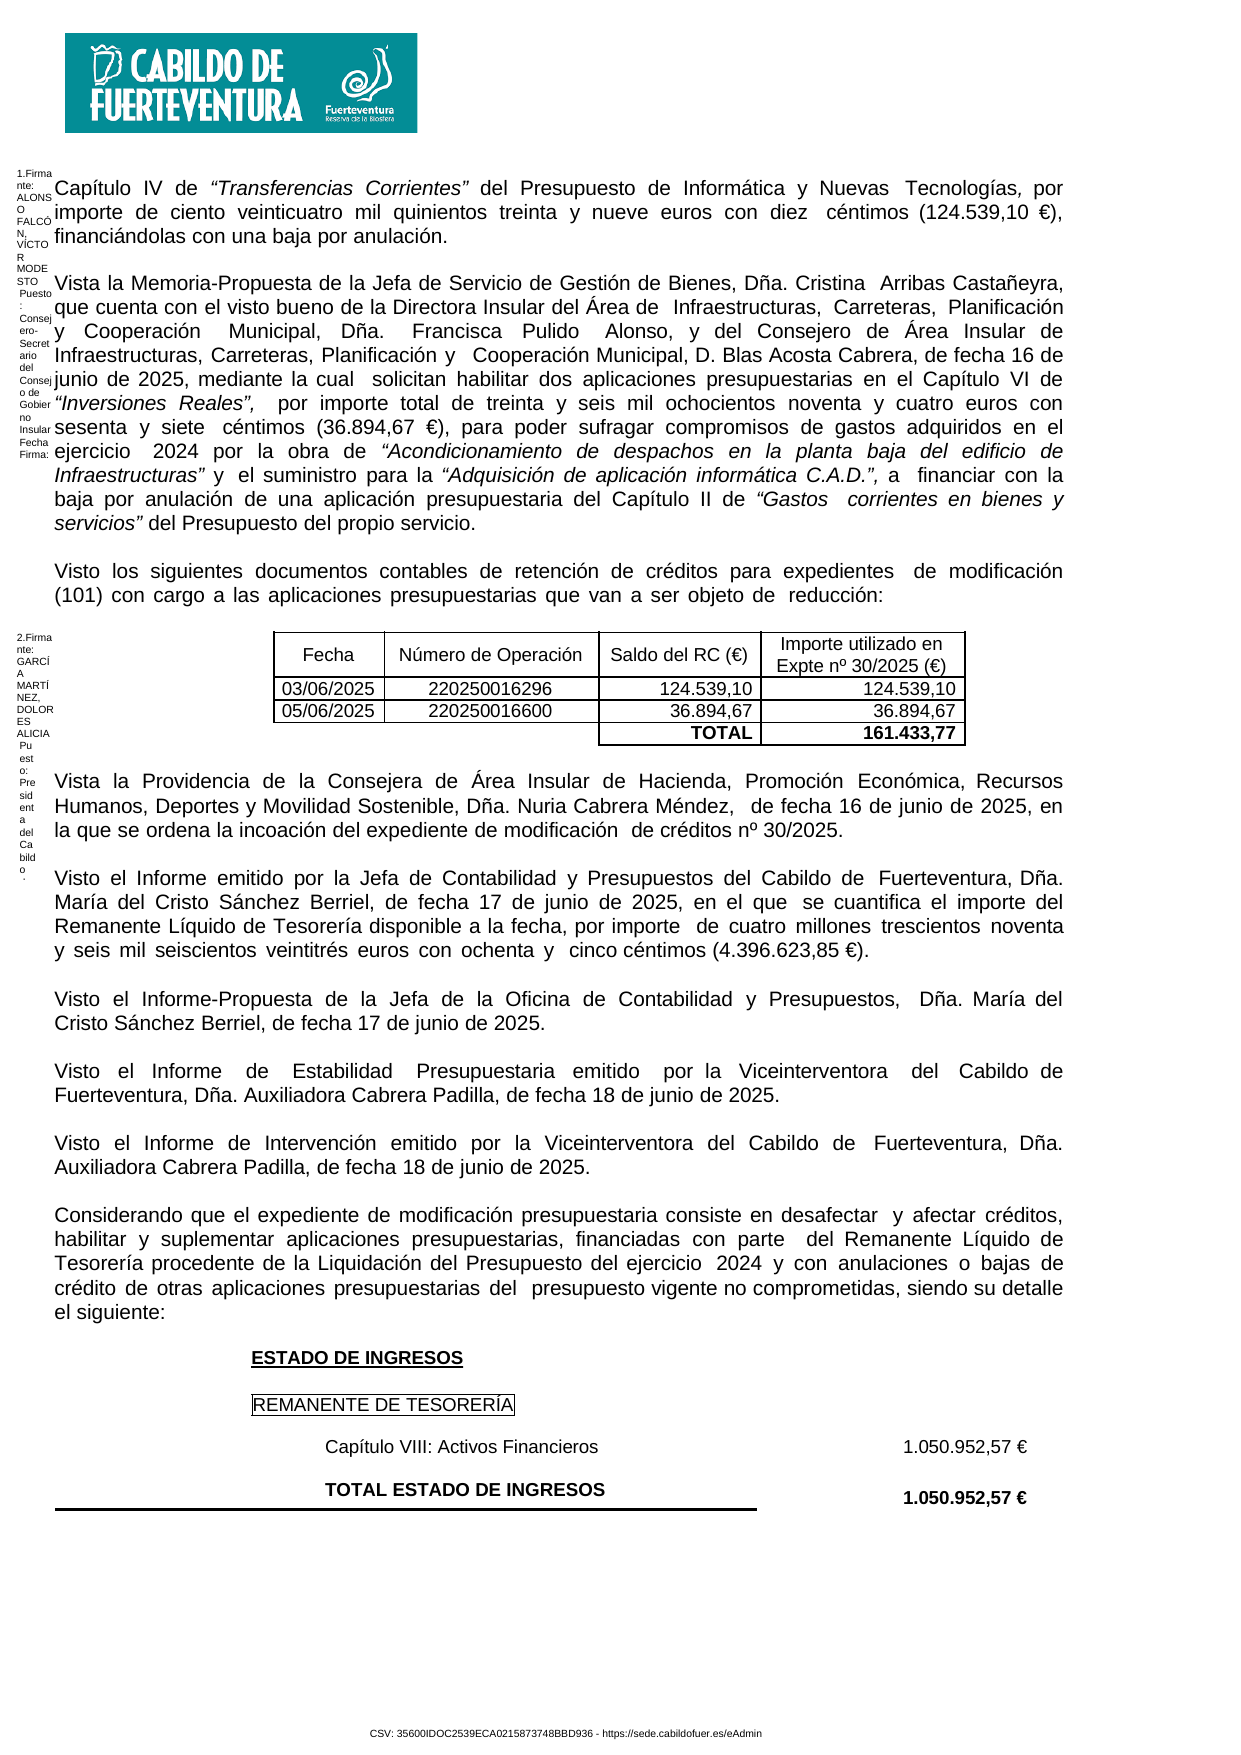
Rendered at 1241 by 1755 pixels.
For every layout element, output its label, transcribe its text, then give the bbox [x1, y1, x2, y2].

table_cell [274, 723, 598, 744]
table_cell 220250016600 [385, 701, 598, 721]
table_header Saldo del RC (€) [600, 633, 760, 676]
text TOTAL ESTADO DE INGRESOS [325, 1479, 606, 1500]
text Visto los siguientes documentos contables de retención de créditos para expedientes de modificación (101) con cargo a las aplicaciones presupuestarias que van a ser objeto de reducción: [54, 559, 1064, 607]
table_cell 124.539,10 [762, 678, 964, 699]
text Visto el Informe-Propuesta de la Jefa de la Oficina de Contabilidad y Presupuestos, Dña. María del Cristo Sánchez Berriel, de fecha 17 de junio de 2025. [54, 987, 1064, 1035]
table_header Número de Operación [385, 633, 598, 676]
text 1.Firmante: ALONSO FALCÓN, VÍCTOR MODESTO [17, 167, 54, 287]
text Capítulo IV de “Transferencias Corrientes” del Presupuesto de Informática y Nuevas Tecnologías, por importe de ciento veinticuatro mil quinientos treinta y nueve euros con diez céntimos (124.539,10 €), financiándolas con una baja por anulación. [54, 175, 1064, 248]
table_cell 161.433,77 [762, 723, 964, 744]
table_cell 36.894,67 [600, 701, 760, 721]
table_cell 124.539,10 [600, 678, 760, 699]
text Puesto: Consejero-Secretario del Consejo de Gobierno Insular Fecha Firma: 20/06/2025 13:41:55 [19, 288, 52, 463]
text Visto el Informe de Estabilidad Presupuestaria emitido por la Viceinterventora del Cabildo de Fuerteventura, Dña. Auxiliadora Cabrera Padilla, de fecha 18 de junio de 2025. [54, 1058, 1064, 1107]
text Puesto: Presidenta del Cabildo de Fuerteventura Fecha Firma: 20/06/2025 13:43:20 [19, 740, 36, 879]
text REMANENTE DE TESORERÍA [253, 1395, 514, 1415]
table_header Importe utilizado en Expte nº 30/2025 (€) [762, 633, 964, 676]
text 1.050.952,57 € [901, 1487, 1029, 1508]
text Considerando que el expediente de modificación presupuestaria consiste en desafectar y afectar créditos, habilitar y suplementar aplicaciones presupuestarias, financiadas con parte del Remanente Líquido de Tesorería procedente de la Liquidación del Presupuesto del ejercicio 2024 y con anulaciones o bajas de crédito de otras aplicaciones presupuestarias del presupuesto vigente no comprometidas, siendo su detalle el siguiente: [54, 1203, 1064, 1323]
table_cell 220250016296 [385, 678, 598, 699]
table_cell TOTAL [600, 723, 760, 744]
text Visto el Informe de Intervención emitido por la Viceinterventora del Cabildo de Fuerteventura, Dña. Auxiliadora Cabrera Padilla, de fecha 18 de junio de 2025. [54, 1131, 1064, 1179]
text Visto el Informe emitido por la Jefa de Contabilidad y Presupuestos del Cabildo de Fuerteventura, Dña. María del Cristo Sánchez Berriel, de fecha 17 de junio de 2025, en el que se cuantifica el importe del Remanente Líquido de Tesorería disponible a la fecha, por importe de cuatro millones trescientos noventa y seis mil seiscientos veintitrés euros con ochenta y cinco céntimos (4.396.623,85 €). [54, 866, 1064, 962]
table_header Fecha [275, 633, 384, 676]
text 2.Firmante: GARCÍA MARTÍNEZ, DOLORES ALICIA [17, 631, 54, 739]
text Vista la Providencia de la Consejera de Área Insular de Hacienda, Promoción Económica, Recursos Humanos, Deportes y Movilidad Sostenible, Dña. Nuria Cabrera Méndez, de fecha 16 de junio de 2025, en la que se ordena la incoación del expediente de modificación de créditos nº 30/2025. [54, 769, 1064, 842]
text Vista la Memoria-Propuesta de la Jefa de Servicio de Gestión de Bienes, Dña. Cristina Arribas Castañeyra, que cuenta con el visto bueno de la Directora Insular del Área de Infraestructuras, Carreteras, Planificación y Cooperación Municipal, Dña. Francisca Pulido Alonso, y del Consejero de Área Insular de Infraestructuras, Carreteras, Planificación y Cooperación Municipal, D. Blas Acosta Cabrera, de fecha 16 de junio de 2025, mediante la cual solicitan habilitar dos aplicaciones presupuestarias en el Capítulo VI de “Inversiones Reales”, por importe total de treinta y seis mil ochocientos noventa y cuatro euros con sesenta y siete céntimos (36.894,67 €), para poder sufragar compromisos de gastos adquiridos en el ejercicio 2024 por la obra de “Acondicionamiento de despachos en la planta baja del edificio de Infraestructuras” y el suministro para la “Adquisición de aplicación informática C.A.D.”, a financiar con la baja por anulación de una aplicación presupuestaria del Capítulo II de “Gastos corrientes en bienes y servicios” del Presupuesto del propio servicio. [54, 272, 1064, 535]
table_cell 05/06/2025 [275, 701, 384, 721]
table_cell 36.894,67 [762, 701, 964, 721]
table_cell 03/06/2025 [275, 678, 384, 699]
text ESTADO DE INGRESOS [251, 1347, 1241, 1369]
text Capítulo VIII: Activos Financieros 1.050.952,57 € [325, 1436, 1241, 1458]
